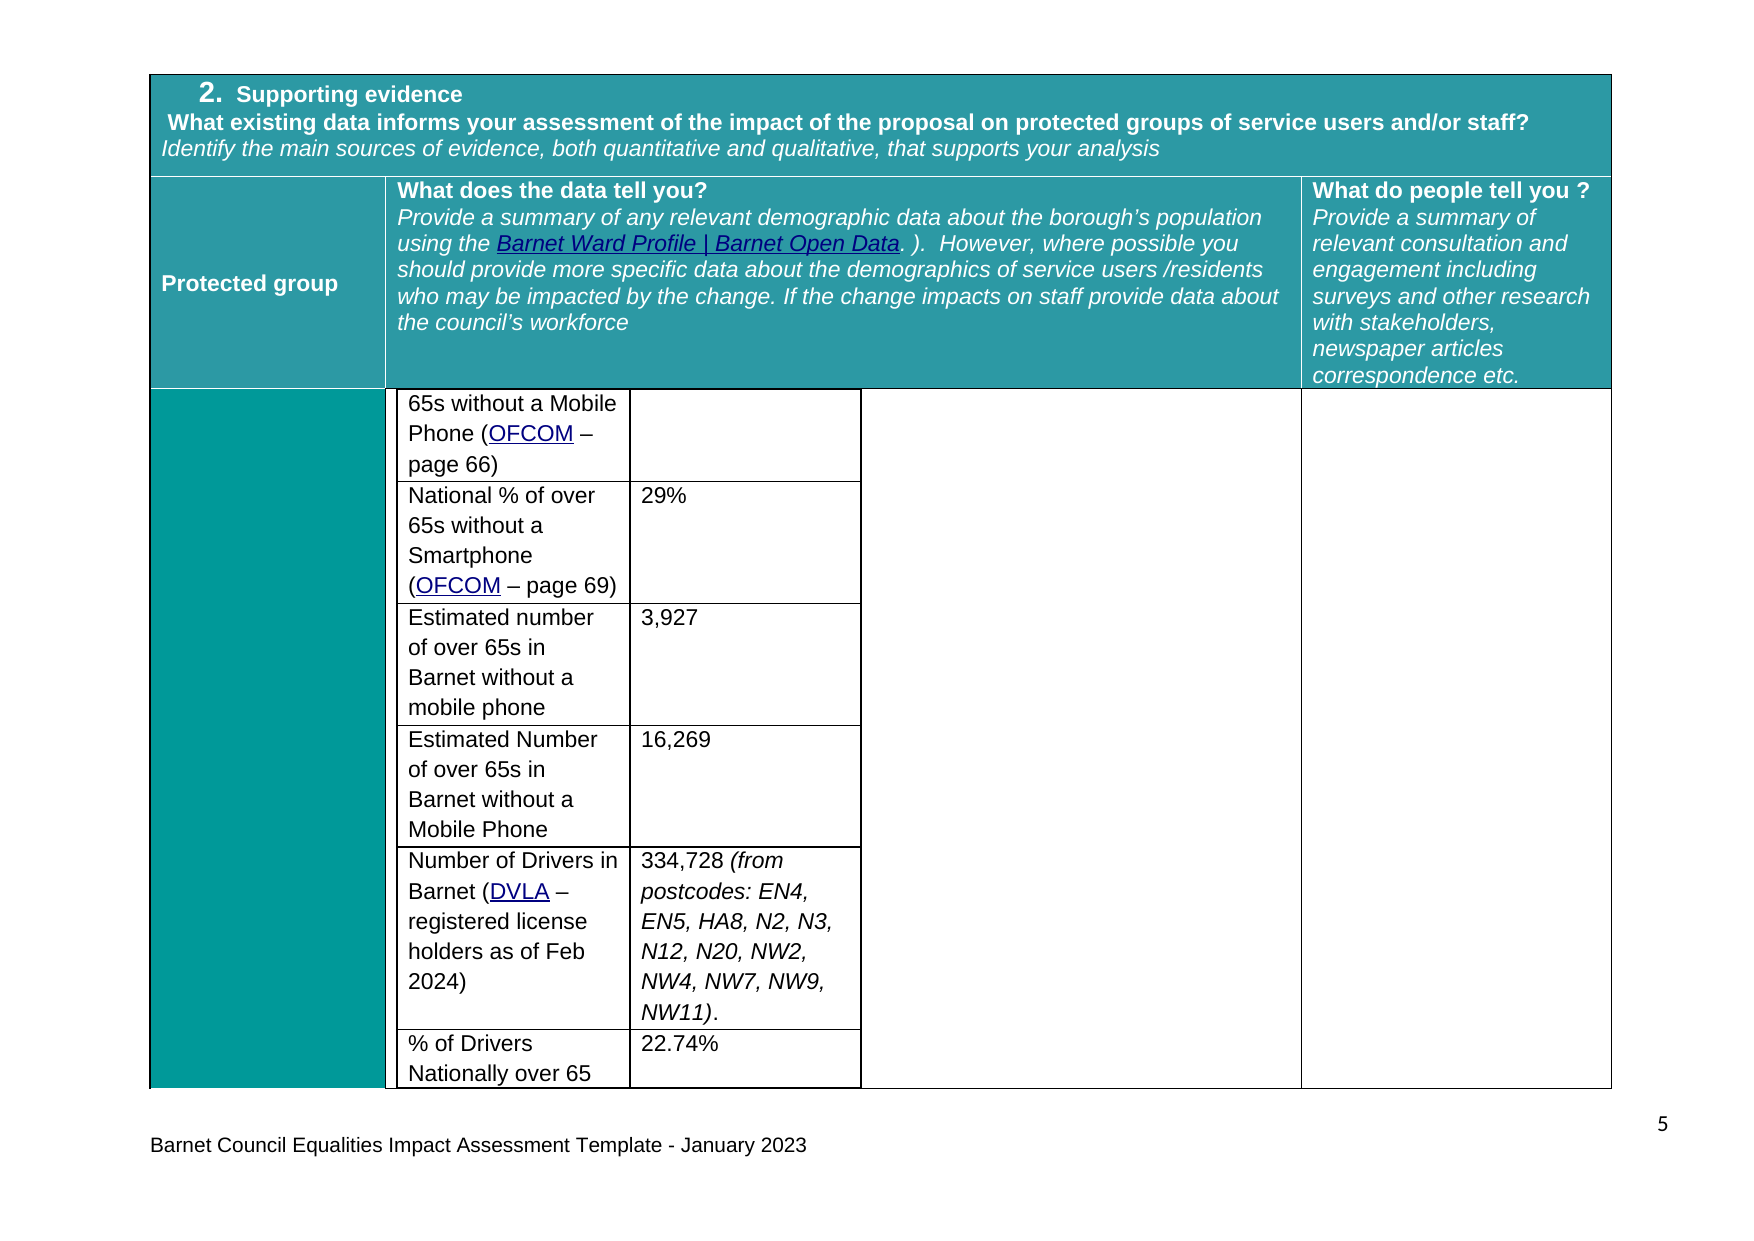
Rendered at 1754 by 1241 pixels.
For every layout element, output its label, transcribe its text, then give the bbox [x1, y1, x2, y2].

table_cell 334,728 (from postcodes: EN4, EN5, HA8, N2, N3, N12, N20, NW2, NW4, NW7, NW9, NW11). [631, 848, 860, 1029]
table_cell What does the data tell you? Provide a summary of any relevant demographic data about the borough’s population using the Barnet Ward Profile | Barnet Open Data. ). However, where possible you should provide more specific data about the demographics of service users /residents who may be impacted by the change. If the change impacts on staff provide data about the council’s workforce [386, 177, 1301, 388]
table_cell What do people tell you ? Provide a summary of relevant consultation and engagement including surveys and other research with stakeholders, newspaper articles correspondence etc. [1302, 177, 1611, 388]
table_cell National % of over 65s without a Smartphone (OFCOM – page 69) [398, 482, 629, 603]
table_cell 16,269 [631, 726, 860, 846]
table_cell Number of Drivers in Barnet (DVLA – registered license holders as of Feb 2024) [398, 848, 629, 1029]
table_cell [151, 389, 385, 1088]
table_cell Estimated Number of over 65s in Barnet without a Mobile Phone [398, 726, 629, 846]
table_cell 22.74% [631, 1030, 860, 1086]
table_cell % of Drivers Nationally over 65 [398, 1030, 629, 1086]
table_cell [631, 390, 860, 481]
table_cell Protected group [151, 177, 385, 388]
table_cell [1302, 389, 1611, 1088]
table_header Supporting evidence What existing data informs your assessment of the impact of the proposal on protected groups of service users and/or staff? Identify the main sources of evidence, both quantitative and qualitative, that supports your analysis [151, 75, 1611, 176]
table_cell 3,927 [631, 604, 860, 724]
table_cell Estimated number of over 65s in Barnet without a mobile phone [398, 604, 629, 724]
table_cell 29% [631, 482, 860, 603]
table_cell [862, 389, 1301, 1088]
table_cell 65s without a Mobile Phone (OFCOM – page 66) [398, 390, 629, 481]
